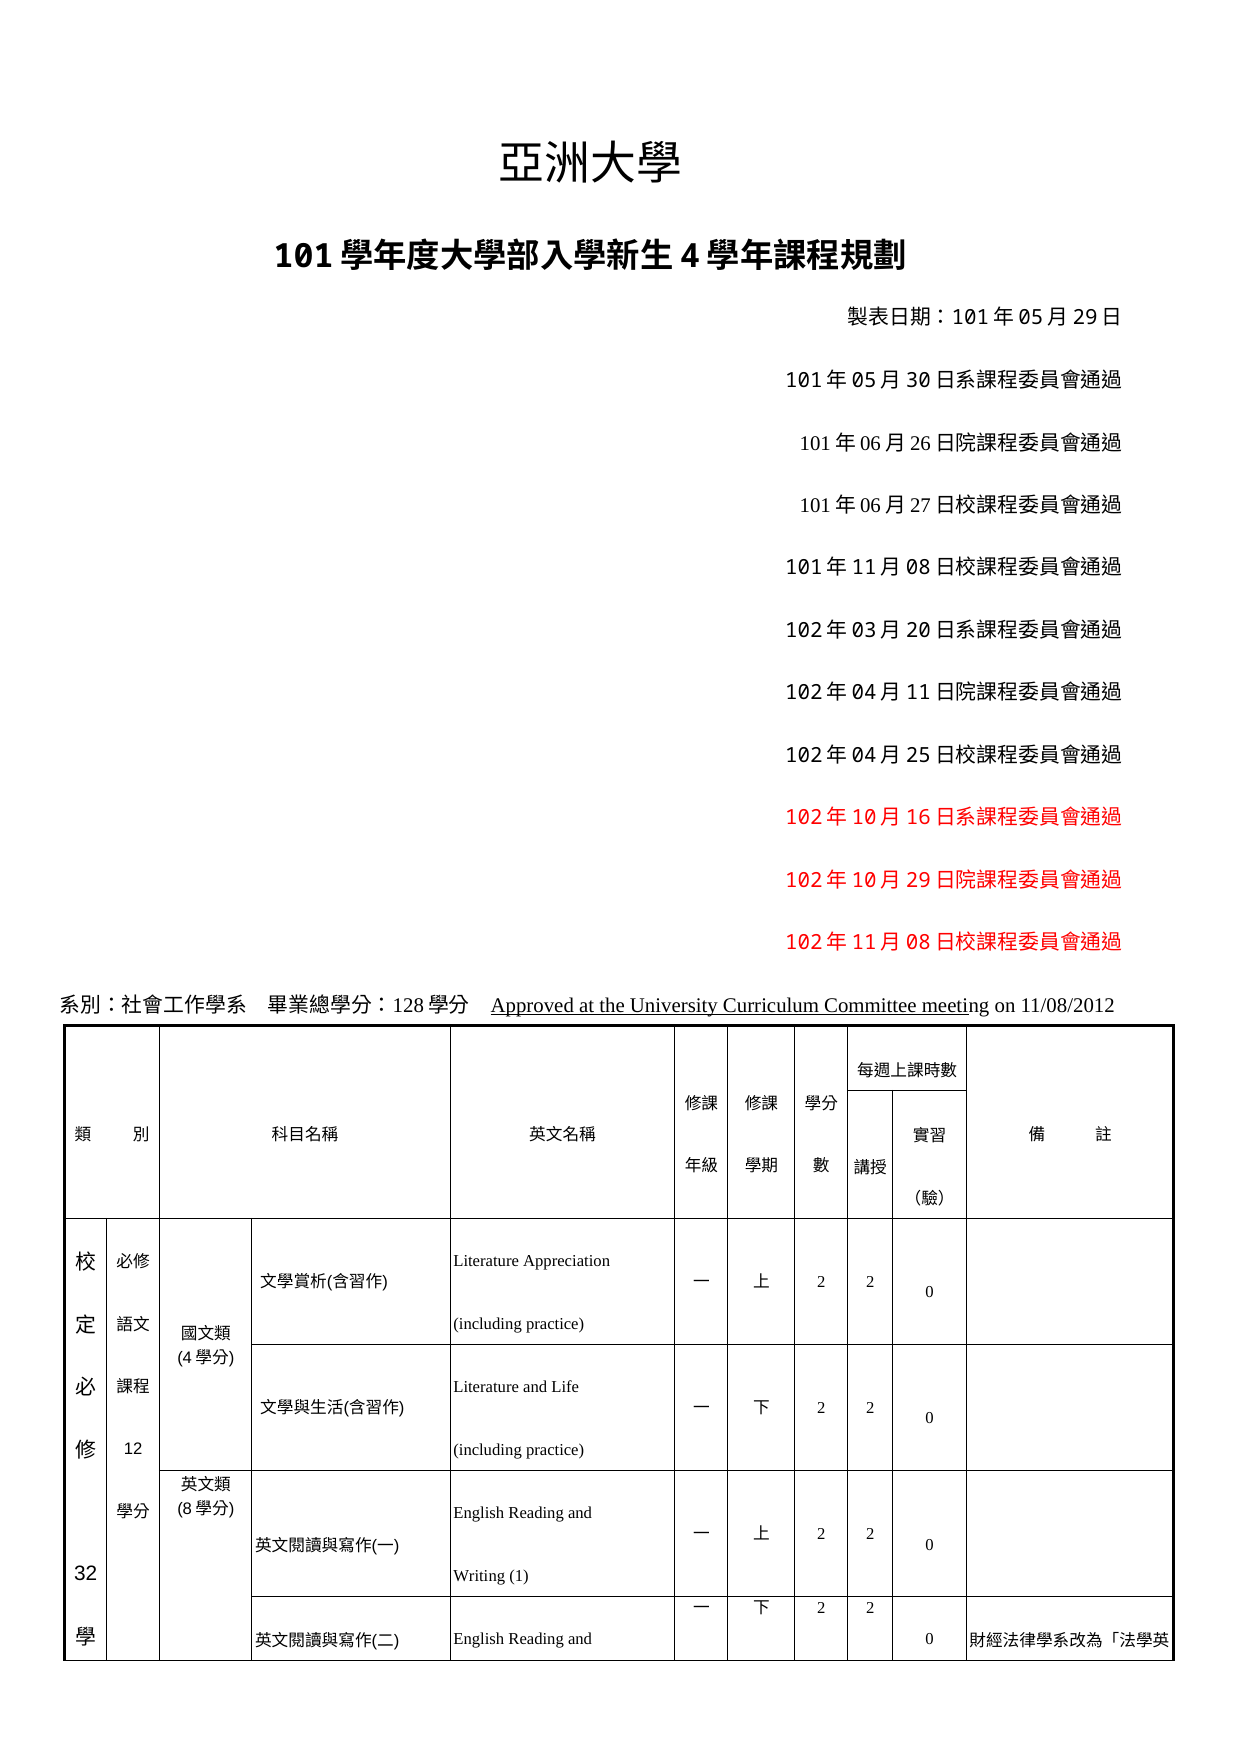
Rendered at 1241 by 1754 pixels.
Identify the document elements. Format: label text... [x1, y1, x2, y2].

text 製表日期：101年05月29日 [110, 274, 1122, 337]
table_cell Literature and Life (including practice) [451, 1345, 674, 1470]
text 系別：社會工作學系 畢業總學分：128學分 Approved at the University Curriculum Committee meeting on 11/08/2012 [59, 962, 1122, 1024]
table_cell 英文閱讀與寫作(二) [252, 1597, 450, 1659]
table_cell 0 [893, 1471, 966, 1596]
table_header 類 別 [66, 1027, 159, 1218]
text 101年06月26日院課程委員會通過 [110, 399, 1122, 462]
table_cell 2 [848, 1219, 892, 1344]
table_cell 文學與生活(含習作) [252, 1345, 450, 1470]
table_cell 2 [795, 1219, 847, 1344]
table_header 備 註 [967, 1027, 1172, 1218]
table_cell 一 [675, 1345, 727, 1470]
table_cell 一 [675, 1219, 727, 1344]
table_cell 英文閱讀與寫作(一) [252, 1471, 450, 1596]
table_cell 講授 [848, 1091, 892, 1218]
text 102年10月16日系課程委員會通過 [110, 774, 1122, 837]
table_cell 2 [795, 1597, 847, 1659]
table_cell 必修語文課程 12 學分 [107, 1219, 159, 1659]
text 102年03月20日系課程委員會通過 [110, 587, 1122, 649]
table_cell English Reading and Writing (1) [451, 1471, 674, 1596]
text 101年05月30日系課程委員會通過 [110, 337, 1122, 399]
table_cell 下 [728, 1345, 794, 1470]
text 101年06月27日校課程委員會通過 [110, 462, 1122, 524]
table_cell English Reading and [451, 1597, 674, 1659]
text 亞洲大學 [6, 87, 1174, 212]
table_cell 0 [893, 1597, 966, 1659]
text 101年11月08日校課程委員會通過 [110, 524, 1122, 587]
text 102年11月08日校課程委員會通過 [110, 899, 1122, 962]
table_cell 2 [848, 1597, 892, 1659]
table_header 修課 學期 [728, 1027, 794, 1218]
table_cell 英文類 (8學分) [160, 1471, 251, 1659]
table_cell 一 [675, 1597, 727, 1659]
table_cell [967, 1471, 1172, 1596]
table_header 科目名稱 [160, 1027, 450, 1218]
table_header 學分數 [795, 1027, 847, 1218]
table_cell 實習（驗） [893, 1091, 966, 1218]
table_cell 校 定 必 修 32 學 [66, 1219, 106, 1659]
table_cell 2 [848, 1471, 892, 1596]
table_cell 一 [675, 1471, 727, 1596]
text 102年10月29日院課程委員會通過 [110, 837, 1122, 899]
text 102年04月25日校課程委員會通過 [110, 712, 1122, 774]
text 102年04月11日院課程委員會通過 [110, 649, 1122, 712]
table_cell 0 [893, 1345, 966, 1470]
table_cell 下 [728, 1597, 794, 1659]
table_header 每週上課時數 [848, 1027, 966, 1090]
table_header 英文名稱 [451, 1027, 674, 1218]
table_cell 財經法律學系改為「法學英 [967, 1597, 1172, 1659]
table_cell [967, 1219, 1172, 1344]
table_cell 文學賞析(含習作) [252, 1219, 450, 1344]
table_cell 2 [848, 1345, 892, 1470]
table_cell 2 [795, 1471, 847, 1596]
table_cell 上 [728, 1219, 794, 1344]
table_cell 上 [728, 1471, 794, 1596]
table_header 修課 年級 [675, 1027, 727, 1218]
table_cell 國文類 (4學分) [160, 1219, 251, 1470]
text 101學年度大學部入學新生4學年課程規劃 [6, 212, 1174, 274]
table_cell [967, 1345, 1172, 1470]
table_cell 2 [795, 1345, 847, 1470]
table_cell Literature Appreciation (including practice) [451, 1219, 674, 1344]
table_cell 0 [893, 1219, 966, 1344]
